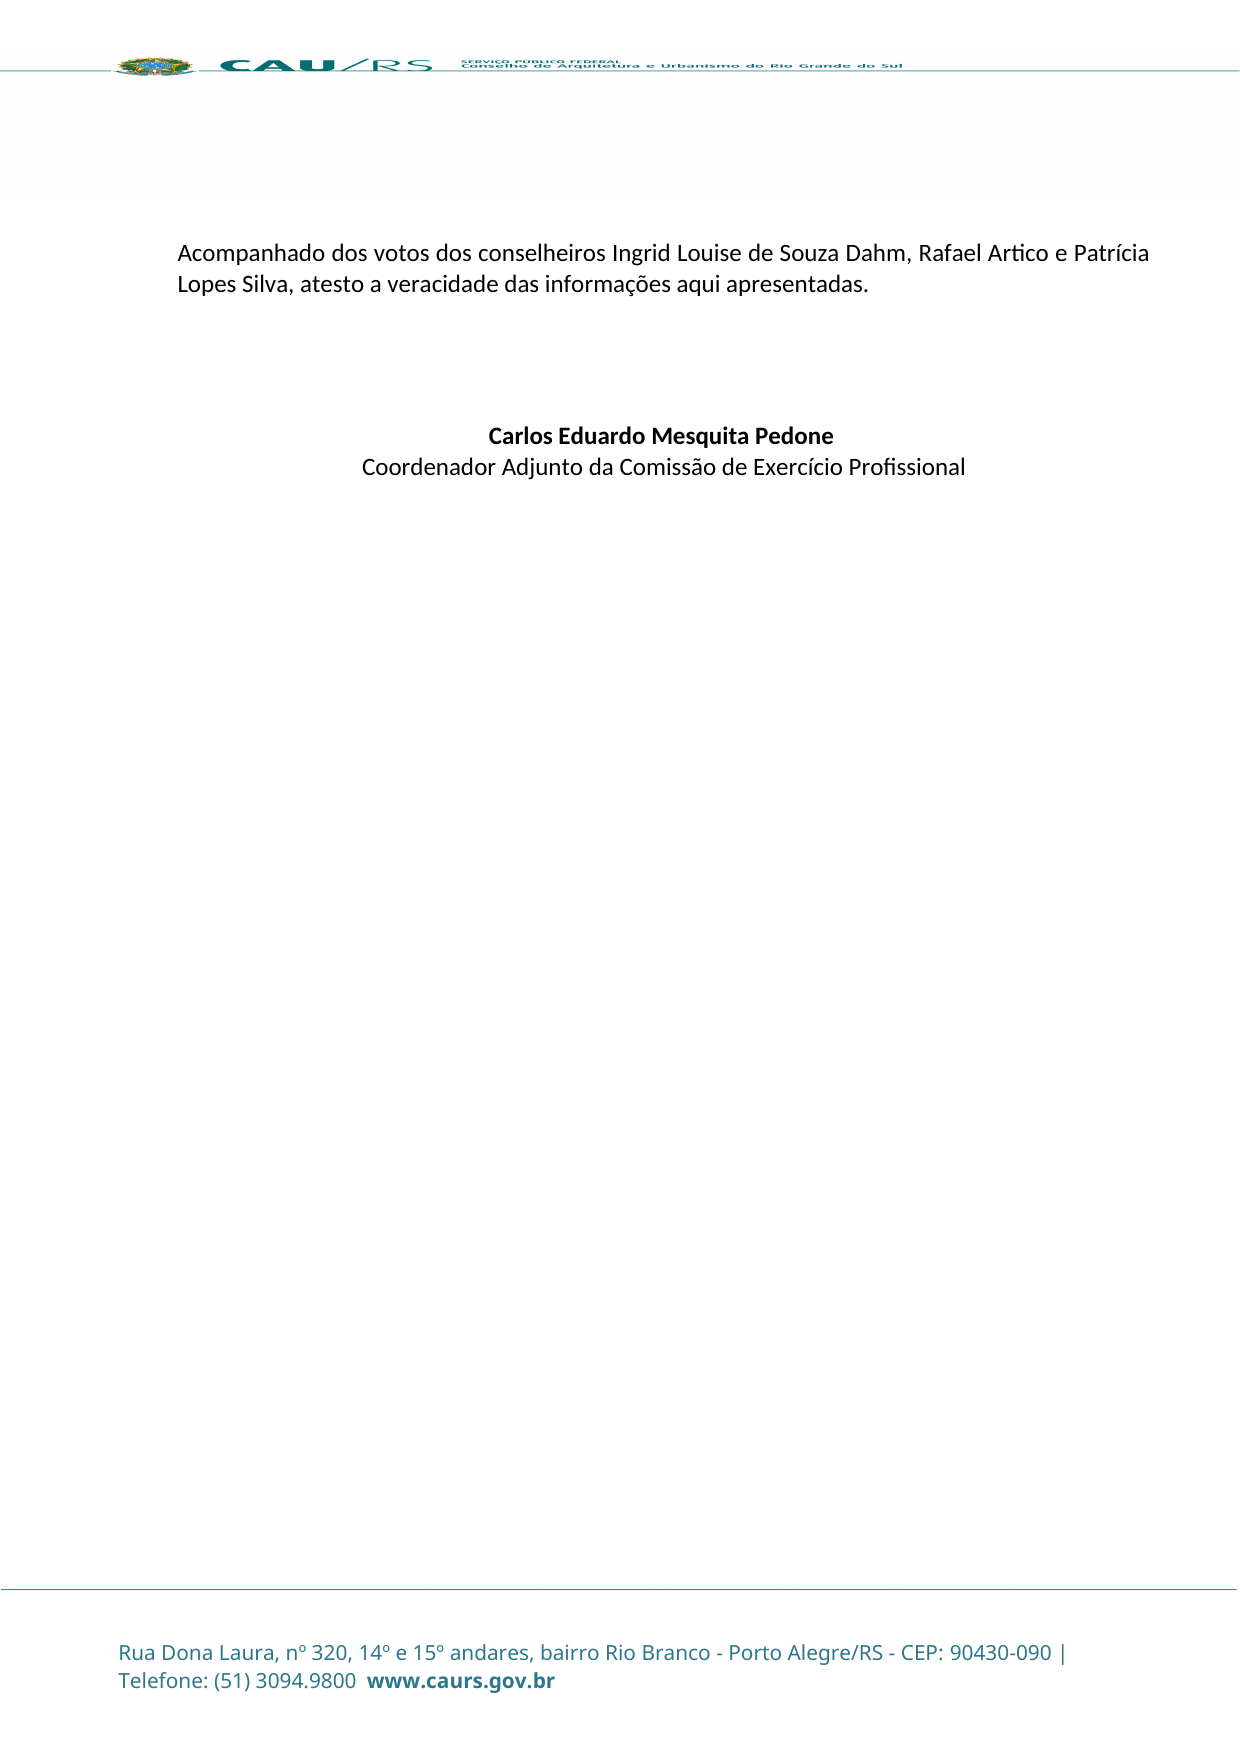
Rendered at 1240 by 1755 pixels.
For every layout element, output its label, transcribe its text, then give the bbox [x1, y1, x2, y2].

text Acompanhado dos votos dos conselheiros Ingrid Louise de Souza Dahm, Rafael Artico e Patrícia Lopes Silva, atesto a veracidade das informações aqui apresentadas. [177, 237, 1151, 298]
text Coordenador Adjunto da Comissão de Exercício Profissional [177, 451, 1151, 481]
text Carlos Eduardo Mesquita Pedone [177, 420, 1151, 451]
